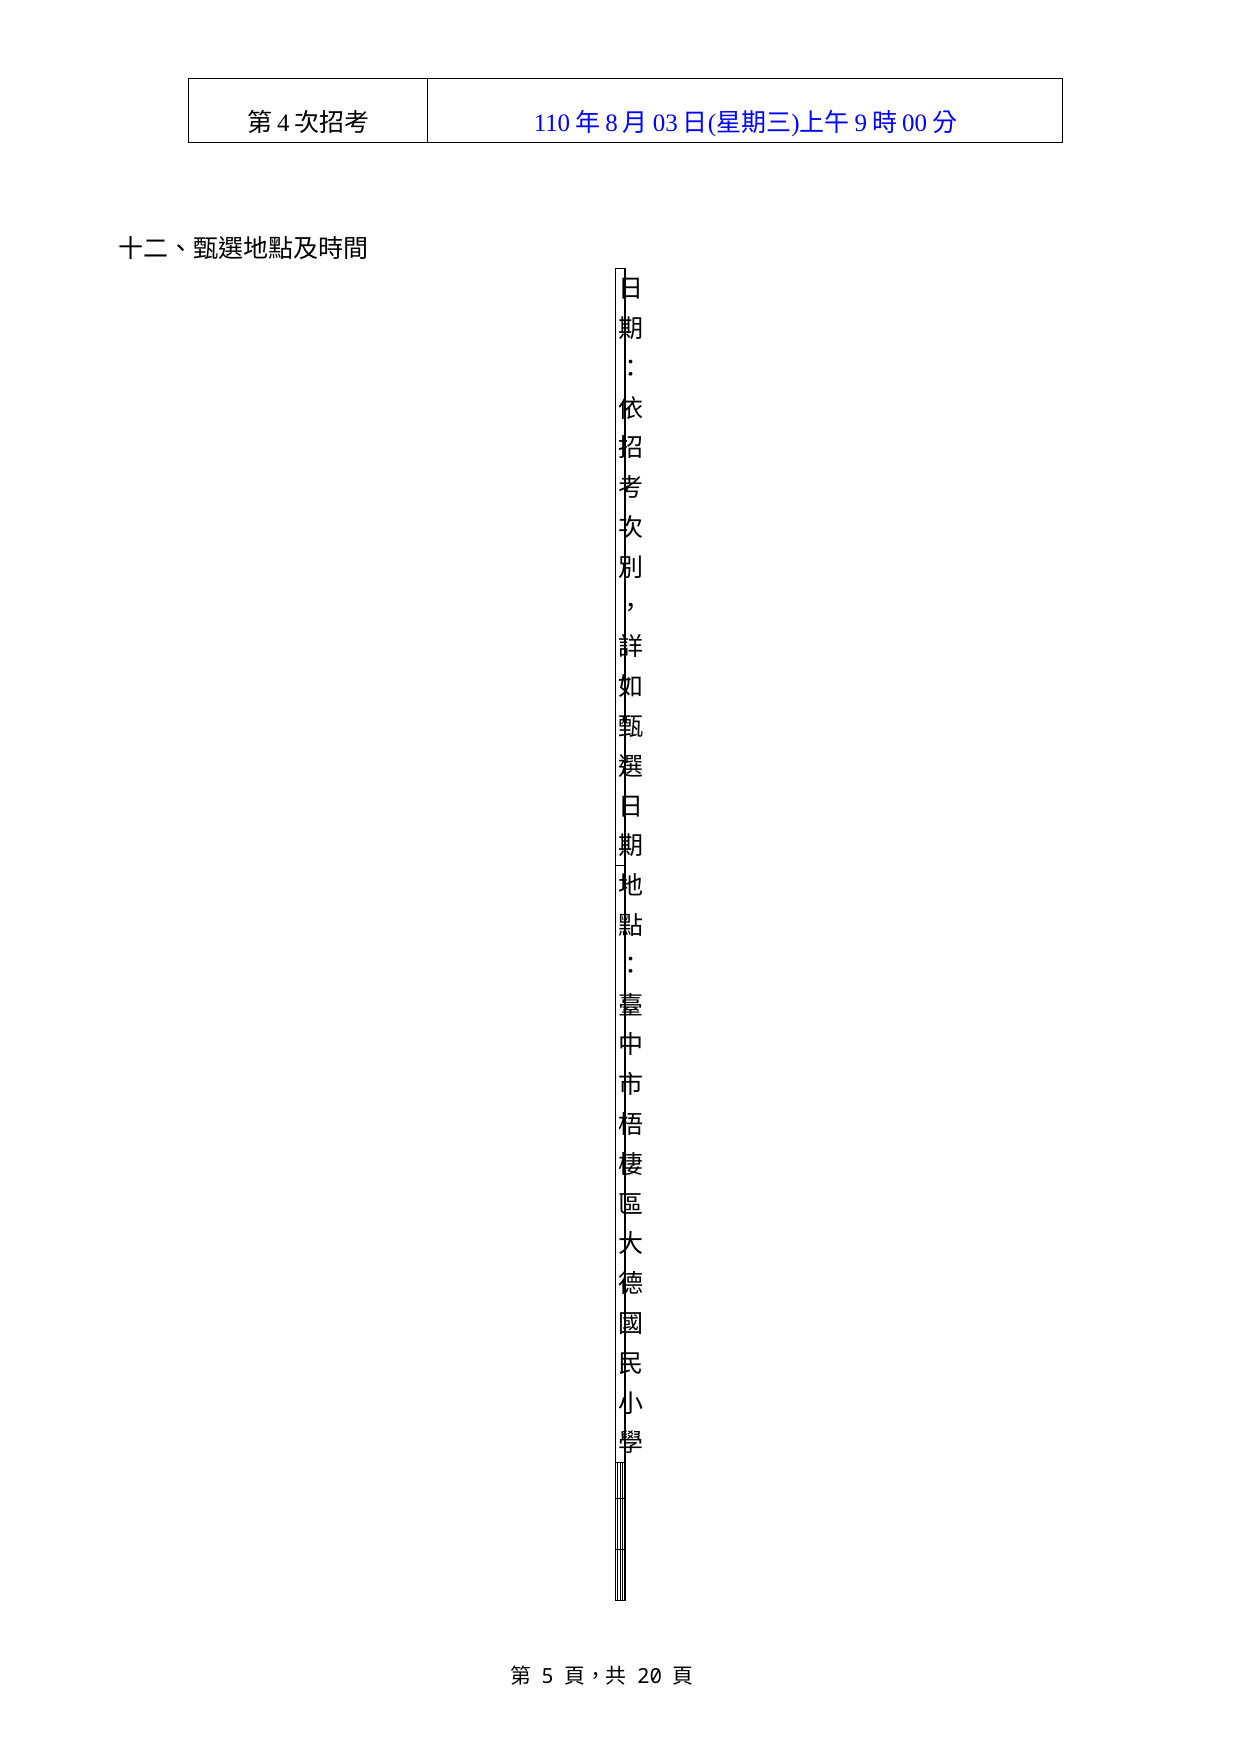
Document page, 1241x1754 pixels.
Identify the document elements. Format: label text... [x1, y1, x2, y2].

table_cell 第4次招考 [189, 79, 427, 142]
table_header 日期：依招考次別，詳如甄選日期 [616, 269, 624, 865]
text 十二、甄選地點及時間 [118, 205, 1122, 268]
table_cell 地點：臺中市梧棲區大德國民小學 [616, 866, 624, 1462]
table_cell 110年8月03日(星期三)上午9時00分 [428, 79, 1062, 142]
